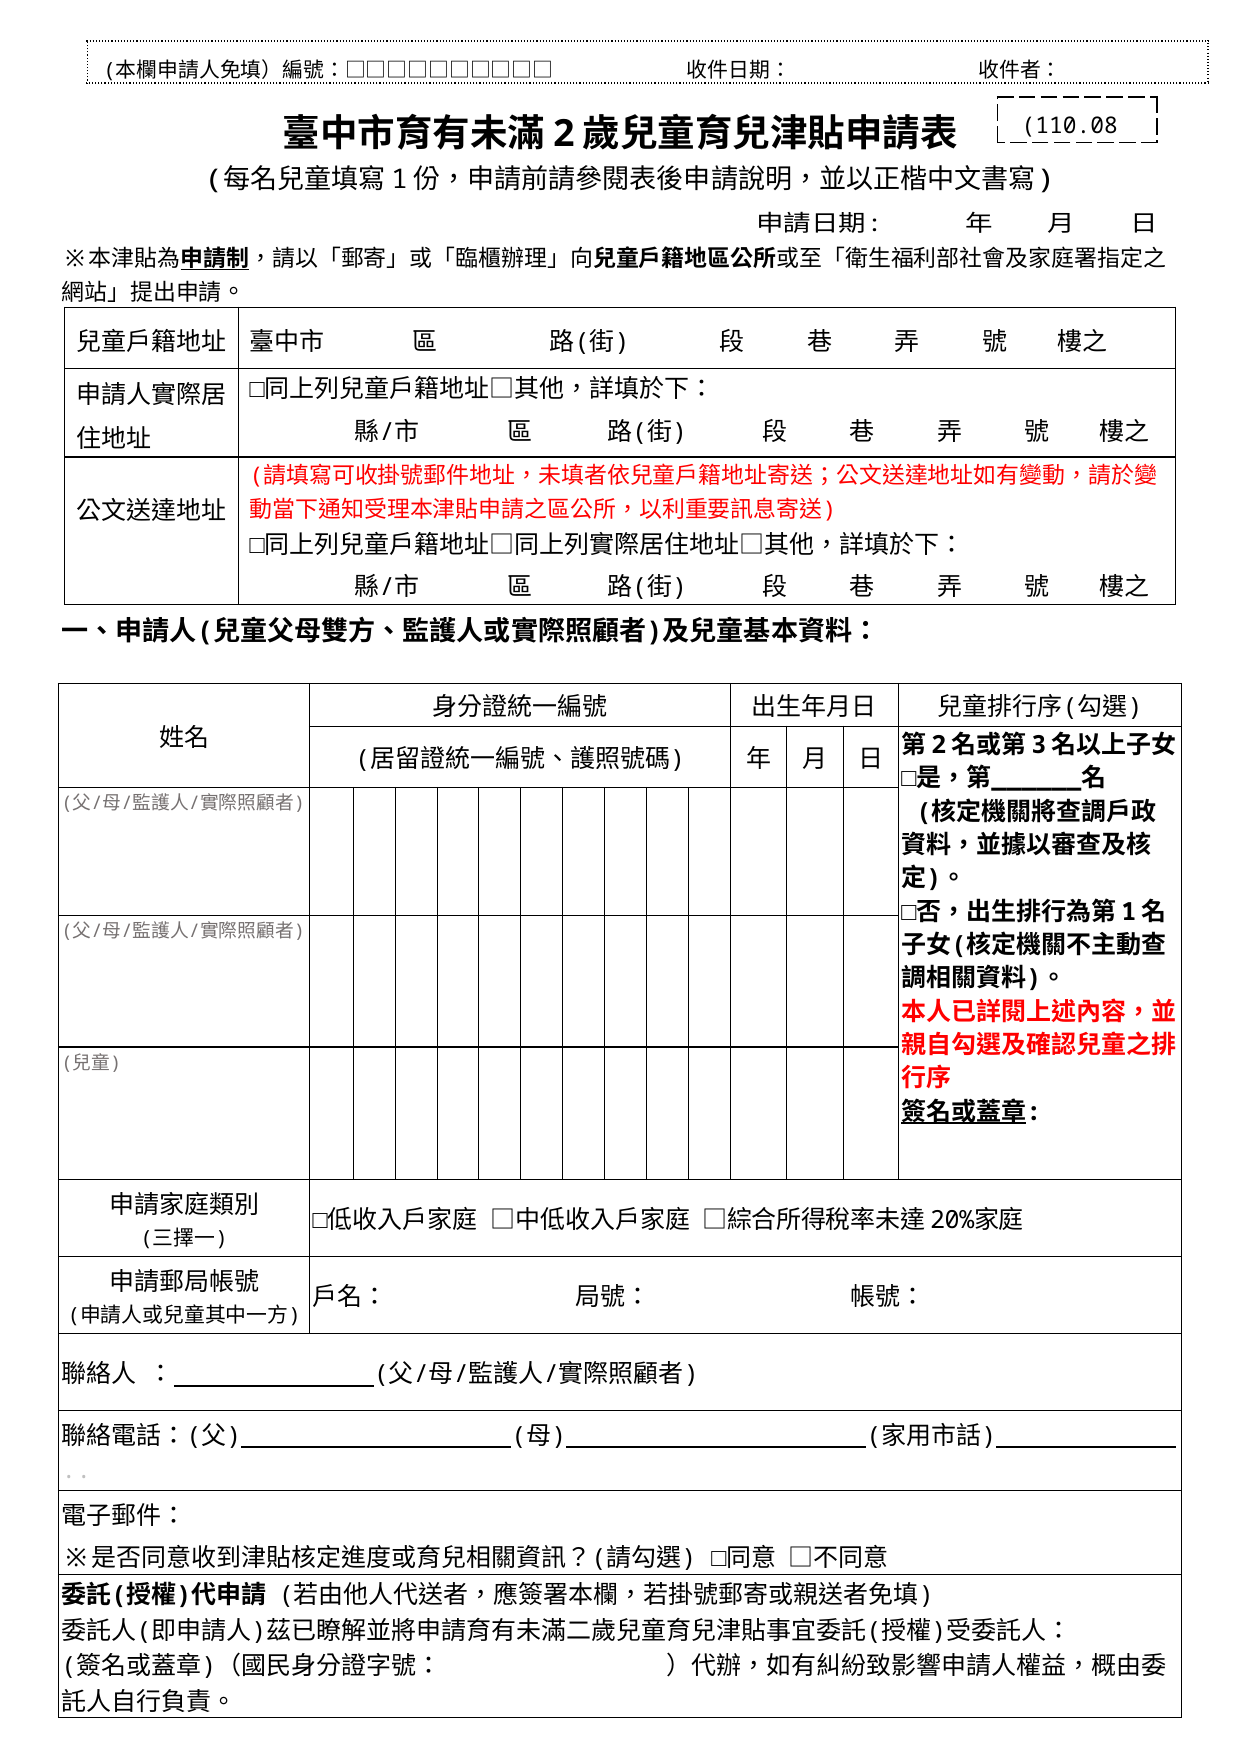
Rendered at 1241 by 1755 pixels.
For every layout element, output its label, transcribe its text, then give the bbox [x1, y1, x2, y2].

table_cell [731, 916, 786, 1046]
table_cell [521, 916, 562, 1046]
table_cell [354, 788, 395, 915]
table_cell 年 [731, 727, 786, 787]
table_cell [605, 916, 646, 1046]
table_cell (請填寫可收掛號郵件地址，未填者依兒童戶籍地址寄送；公文送達地址如有變動，請於變動當下通知受理本津貼申請之區公所，以利重要訊息寄送) □同上列兒童戶籍地址□同上列實際居住地址□其他，詳填於下： 縣/市 區 路(街) 段 巷 弄 號 樓之 [239, 458, 1175, 604]
table_cell [521, 1048, 562, 1179]
table_cell (父/母/監護人/實際照顧者) [59, 788, 309, 915]
table_cell 月 [787, 727, 843, 787]
table_cell [310, 1048, 353, 1179]
table_cell (居留證統一編號、護照號碼) [310, 727, 730, 787]
table_cell 戶名： 局號： 帳號： [310, 1257, 1181, 1333]
table_header 臺中市育有未滿2歲兒童育兒津貼申請表 (每名兒童填寫1份，申請前請參閱表後申請說明，並以正楷中文書寫) 申請日期: 年 月 日 ※本津貼為申請制，請以「郵寄」或「臨櫃辦理」向兒童戶籍地區公所或至「衛生福利部社會及家庭署指定之網站」提出申請。 一、申請人(兒童父母雙方、監護人或實際照顧者)及兒童基本資料： [58, 72, 1181, 683]
table_cell [605, 1048, 646, 1179]
table_cell 申請郵局帳號 (申請人或兒童其中一方) [59, 1257, 309, 1333]
table_cell [647, 788, 688, 915]
table_header 臺中市 區 路(街) 段 巷 弄 號 樓之 [239, 308, 1175, 368]
table_cell [396, 1048, 437, 1179]
table_cell 申請人實際居住地址 [65, 369, 238, 456]
table_cell [396, 916, 437, 1046]
table_header 兒童戶籍地址 [65, 308, 238, 368]
table_cell 姓名 [59, 684, 309, 787]
table_cell 第2名或第3名以上子女 □是，第______名 (核定機關將查調戶政資料，並據以審查及核定)。 □否，出生排行為第1名子女(核定機關不主動查調相關資料)。 本人已詳閱上述內容，並親自勾選及確認兒童之排行序 簽名或蓋章: [899, 727, 1181, 1179]
table_cell [563, 788, 604, 915]
table_cell [479, 1048, 520, 1179]
table_cell [689, 788, 730, 915]
table_cell [438, 916, 478, 1046]
table_cell 身分證統一編號 [310, 684, 730, 726]
table_cell 出生年月日 [731, 684, 898, 726]
table_cell □同上列兒童戶籍地址□其他，詳填於下： 縣/市 區 路(街) 段 巷 弄 號 樓之 [239, 369, 1175, 456]
table_cell 日 [844, 727, 898, 787]
table_cell [689, 916, 730, 1046]
table_cell 聯絡人 ： (父/母/監護人/實際照顧者) [59, 1334, 1181, 1410]
table_cell [647, 1048, 688, 1179]
table_cell [563, 916, 604, 1046]
table_cell [689, 1048, 730, 1179]
table_cell [844, 1048, 898, 1179]
table_cell [787, 1048, 843, 1179]
table_cell 公文送達地址 [65, 458, 238, 604]
table_cell 申請家庭類別 (三擇一) [59, 1180, 309, 1256]
table_cell 兒童排行序(勾選) [899, 684, 1181, 726]
table_cell □低收入戶家庭 □中低收入戶家庭 □綜合所得稅率未達20%家庭 [310, 1180, 1181, 1256]
table_cell [731, 1048, 786, 1179]
text (本欄申請人免填）編號：□□□□□□□□□□ 收件日期： 收件者： [103, 53, 1207, 82]
table_cell [844, 916, 898, 1046]
table_cell (兒童) [59, 1048, 309, 1179]
table_cell [438, 788, 478, 915]
table_cell [521, 788, 562, 915]
table_cell [354, 916, 395, 1046]
table_cell [731, 788, 786, 915]
table_cell [787, 788, 843, 915]
table_cell [605, 788, 646, 915]
table_cell [479, 916, 520, 1046]
table_cell [844, 788, 898, 915]
table_cell [438, 1048, 478, 1179]
table_cell [310, 788, 353, 915]
table_cell [310, 916, 353, 1046]
table_cell 委託(授權)代申請 (若由他人代送者，應簽署本欄，若掛號郵寄或親送者免填) 委託人(即申請人)茲已瞭解並將申請育有未滿二歲兒童育兒津貼事宜委託(授權)受委託人： (簽名或蓋章)（國民身分證字號： ）代辦，如有糾紛致影響申請人權益，概由委託人自行負責。 [59, 1575, 1181, 1717]
table_cell [479, 788, 520, 915]
table_cell [647, 916, 688, 1046]
table_cell [563, 1048, 604, 1179]
table_cell [787, 916, 843, 1046]
table_cell 聯絡電話：(父) (母) (家用市話) .. [59, 1411, 1181, 1490]
table_cell [396, 788, 437, 915]
table_cell [354, 1048, 395, 1179]
table_cell 電子郵件： ※是否同意收到津貼核定進度或育兒相關資訊？(請勾選) □同意 □不同意 [59, 1491, 1181, 1574]
table_cell (父/母/監護人/實際照顧者) [59, 916, 309, 1046]
